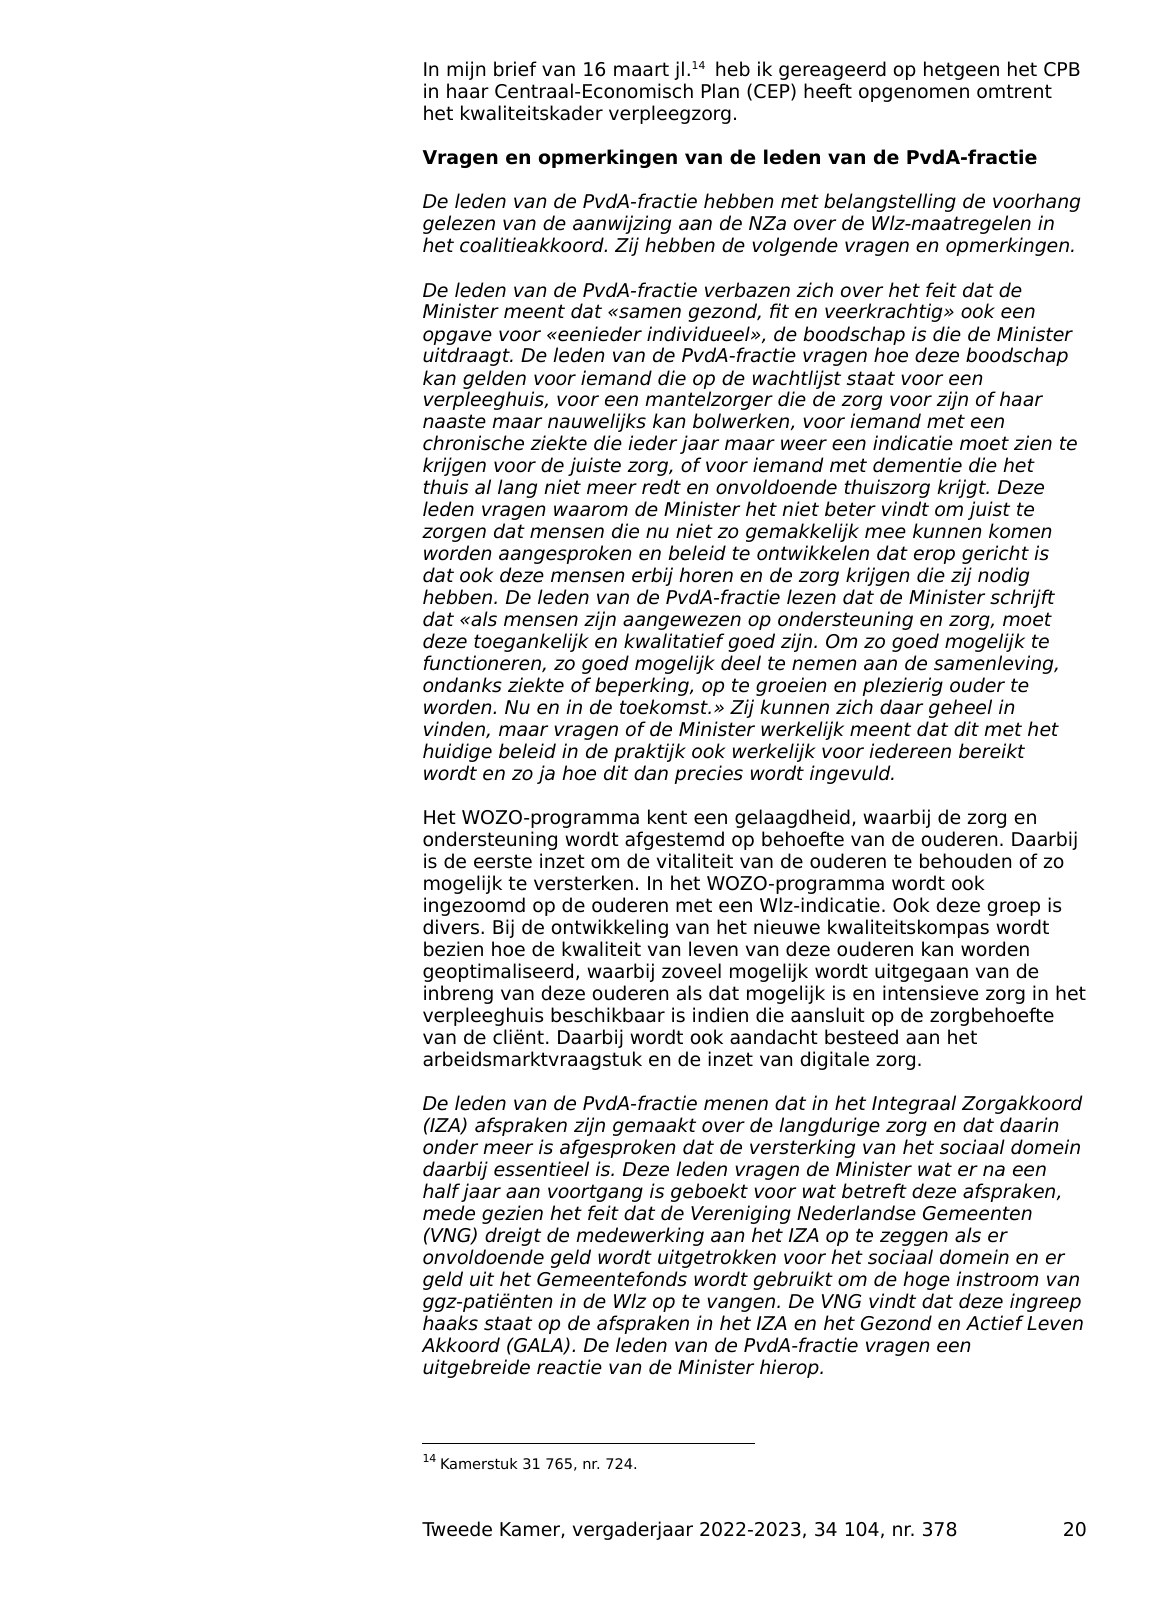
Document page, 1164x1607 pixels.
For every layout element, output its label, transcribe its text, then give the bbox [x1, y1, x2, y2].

subtitle Vragen en opmerkingen van de leden van de PvdA-fractie [422, 147, 1087, 169]
text De leden van de PvdA-fractie menen dat in het Integraal Zorgakkoord (IZA) afspraken zijn gemaakt over de langdurige zorg en dat daarin onder meer is afgesproken dat de versterking van het sociaal domein daarbij essentieel is. Deze leden vragen de Minister wat er na een half jaar aan voortgang is geboekt voor wat betreft deze afspraken, mede gezien het feit dat de Vereniging Nederlandse Gemeenten (VNG) dreigt de medewerking aan het IZA op te zeggen als er onvoldoende geld wordt uitgetrokken voor het sociaal domein en er geld uit het Gemeentefonds wordt gebruikt om de hoge instroom van ggz-patiënten in de Wlz op te vangen. De VNG vindt dat deze ingreep haaks staat op de afspraken in het IZA en het Gezond en Actief Leven Akkoord (GALA). De leden van de PvdA-fractie vragen een uitgebreide reactie van de Minister hierop. [422, 1093, 1087, 1379]
text Het WOZO-programma kent een gelaagdheid, waarbij de zorg en ondersteuning wordt afgestemd op behoefte van de ouderen. Daarbij is de eerste inzet om de vitaliteit van de ouderen te behouden of zo mogelijk te versterken. In het WOZO-programma wordt ook ingezoomd op de ouderen met een Wlz-indicatie. Ook deze groep is divers. Bij de ontwikkeling van het nieuwe kwaliteitskompas wordt bezien hoe de kwaliteit van leven van deze ouderen kan worden geoptimaliseerd, waarbij zoveel mogelijk wordt uitgegaan van de inbreng van deze ouderen als dat mogelijk is en intensieve zorg in het verpleeghuis beschikbaar is indien die aansluit op de zorgbehoefte van de cliënt. Daarbij wordt ook aandacht besteed aan het arbeidsmarktvraagstuk en de inzet van digitale zorg. [422, 807, 1087, 1071]
text Kamerstuk 31 765, nr. 724. [422, 1452, 1087, 1474]
text De leden van de PvdA-fractie hebben met belangstelling de voorhang gelezen van de aanwijzing aan de NZa over de Wlz-maatregelen in het coalitieakkoord. Zij hebben de volgende vragen en opmerkingen. [422, 191, 1087, 257]
text De leden van de PvdA-fractie verbazen zich over het feit dat de Minister meent dat «samen gezond, fit en veerkrachtig» ook een opgave voor «eenieder individueel», de boodschap is die de Minister uitdraagt. De leden van de PvdA-fractie vragen hoe deze boodschap kan gelden voor iemand die op de wachtlijst staat voor een verpleeghuis, voor een mantelzorger die de zorg voor zijn of haar naaste maar nauwelijks kan bolwerken, voor iemand met een chronische ziekte die ieder jaar maar weer een indicatie moet zien te krijgen voor de juiste zorg, of voor iemand met dementie die het thuis al lang niet meer redt en onvoldoende thuiszorg krijgt. Deze leden vragen waarom de Minister het niet beter vindt om juist te zorgen dat mensen die nu niet zo gemakkelijk mee kunnen komen worden aangesproken en beleid te ontwikkelen dat erop gericht is dat ook deze mensen erbij horen en de zorg krijgen die zij nodig hebben. De leden van de PvdA-fractie lezen dat de Minister schrijft dat «als mensen zijn aangewezen op ondersteuning en zorg, moet deze toegankelijk en kwalitatief goed zijn. Om zo goed mogelijk te functioneren, zo goed mogelijk deel te nemen aan de samenleving, ondanks ziekte of beperking, op te groeien en plezierig ouder te worden. Nu en in de toekomst.» Zij kunnen zich daar geheel in vinden, maar vragen of de Minister werkelijk meent dat dit met het huidige beleid in de praktijk ook werkelijk voor iedereen bereikt wordt en zo ja hoe dit dan precies wordt ingevuld. [422, 279, 1087, 785]
text In mijn brief van 16 maart jl. heb ik gereageerd op hetgeen het CPB in haar Centraal-Economisch Plan (CEP) heeft opgenomen omtrent het kwaliteitskader verpleegzorg. [422, 59, 1087, 125]
